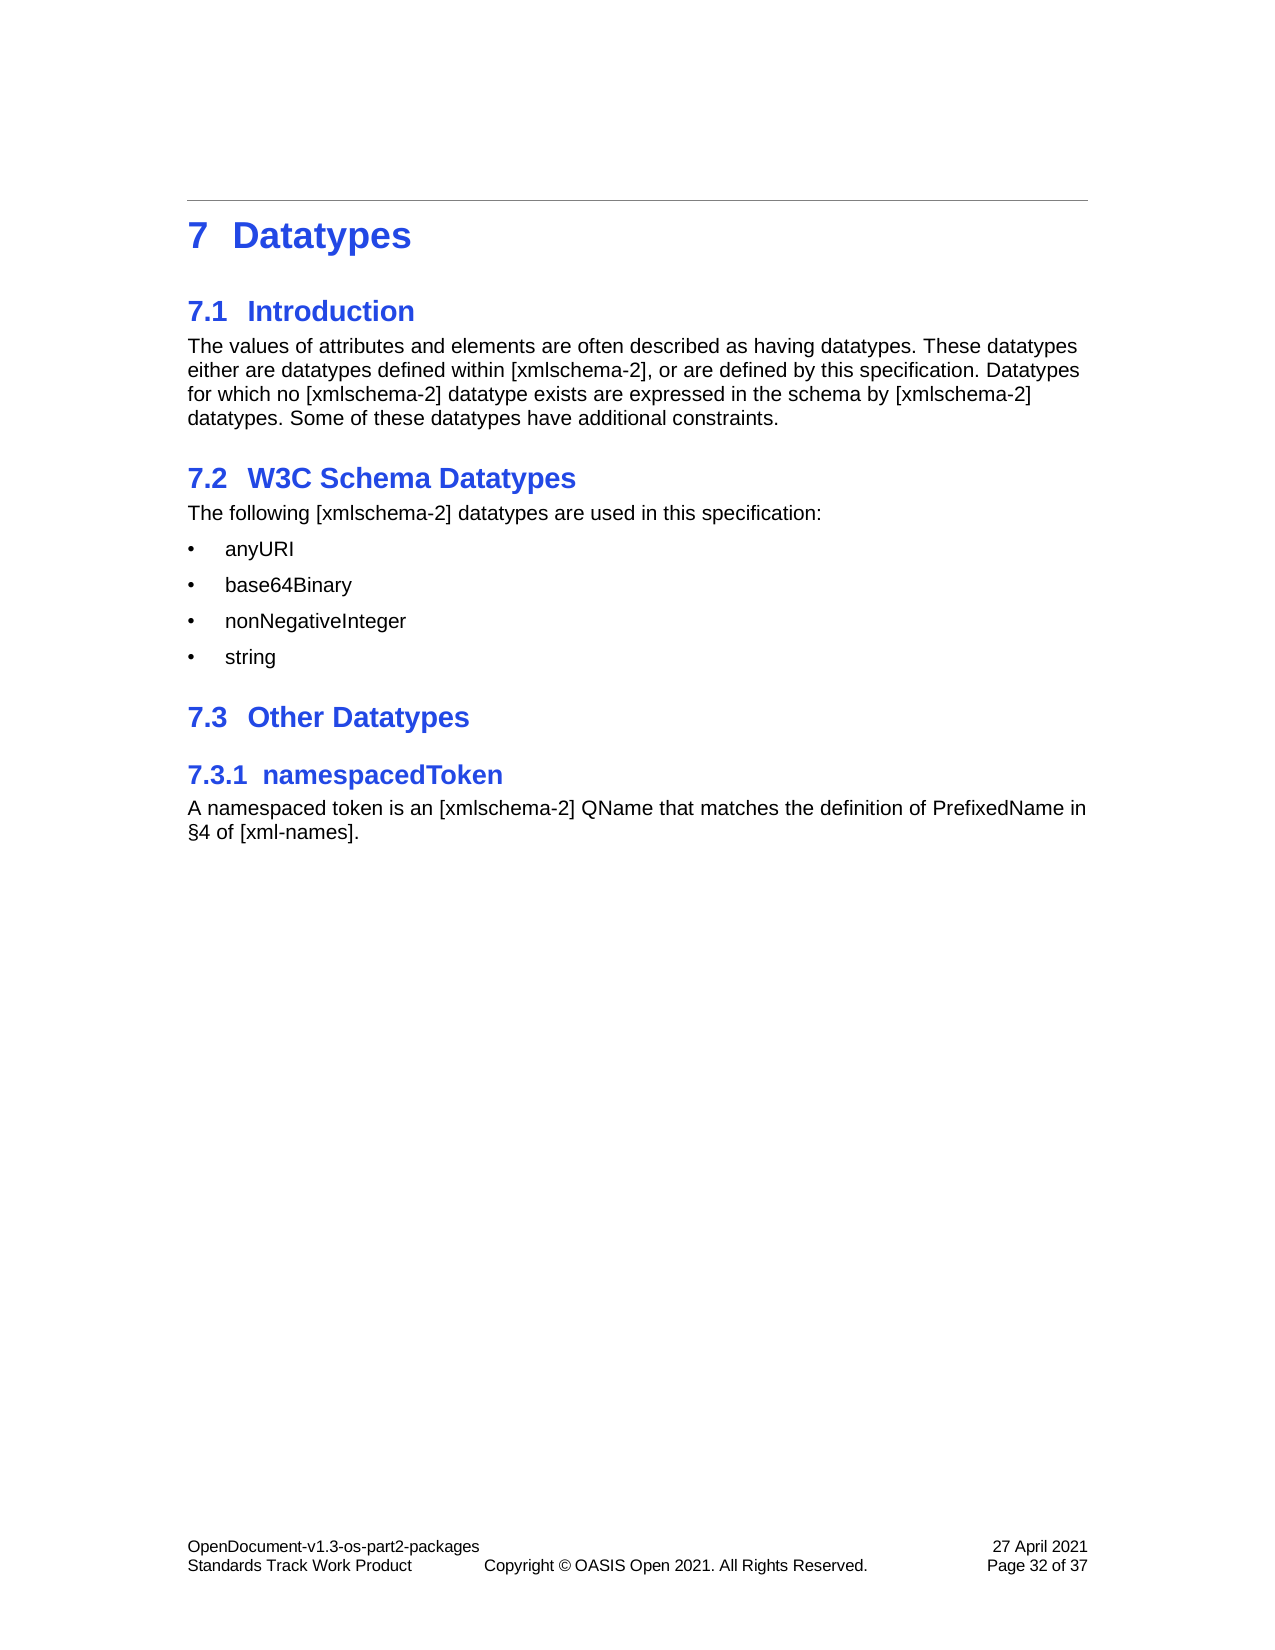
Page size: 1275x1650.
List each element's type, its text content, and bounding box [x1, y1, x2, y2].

list string [187, 645, 1088, 669]
text The values of attributes and elements are often described as having datatypes. These datatypes either are datatypes defined within [xmlschema-2], or are defined by this specification. Datatypes for which no [xmlschema-2] datatype exists are expressed in the schema by [xmlschema-2] datatypes. Some of these datatypes have additional constraints. [187, 334, 1088, 430]
subtitle Introduction [187, 294, 1088, 328]
text A namespaced token is an [xmlschema-2] QName that matches the definition of PrefixedName in §4 of [xml-names]. [187, 796, 1088, 844]
list nonNegativeInteger [187, 609, 1088, 633]
subtitle Datatypes [187, 201, 1088, 257]
text The following [xmlschema-2] datatypes are used in this specification: [187, 501, 1088, 524]
subtitle Other Datatypes [187, 700, 1088, 734]
subtitle namespacedToken [187, 759, 1088, 790]
list anyURI [187, 537, 1088, 561]
list base64Binary [187, 573, 1088, 597]
subtitle W3C Schema Datatypes [187, 461, 1088, 494]
